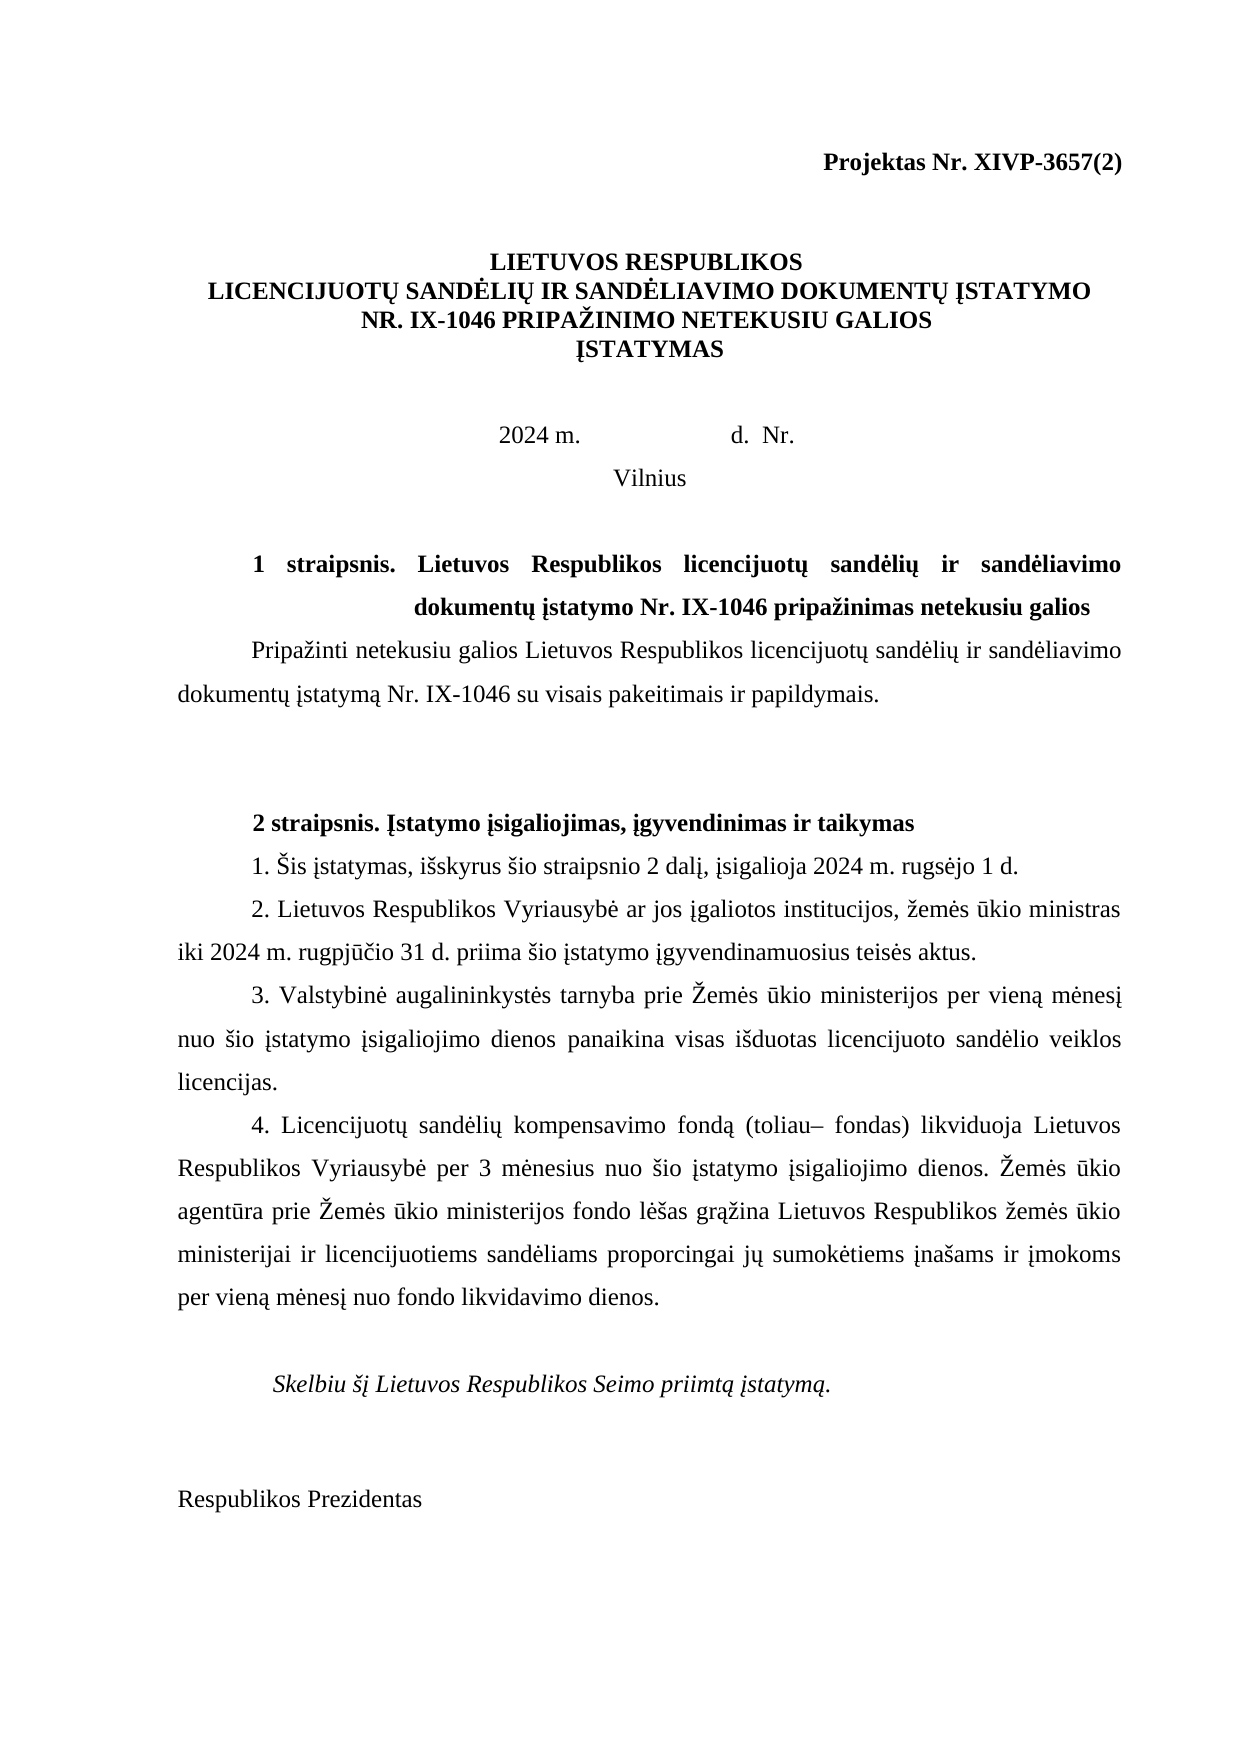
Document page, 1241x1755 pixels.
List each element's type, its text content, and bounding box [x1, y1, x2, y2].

text 3. Valstybinė augalininkystės tarnyba prie Žemės ūkio ministerijos per vieną mėnesį nuo šio įstatymo įsigaliojimo dienos panaikina visas išduotas licencijuoto sandėlio veiklos licencijas. [177, 981, 1122, 1096]
text LICENCIJUOTŲ SANDĖLIŲ IR SANDĖLIAVIMO DOKUMENTŲ ĮSTATYMO NR. ix-1046 PRIPAŽINIMO NETEKUSIU GALIOS [177, 276, 1122, 334]
text Vilnius [177, 463, 1122, 492]
text Skelbiu šį Lietuvos Respublikos Seimo priimtą įstatymą. [177, 1369, 1122, 1397]
text 2. Lietuvos Respublikos Vyriausybė ar jos įgaliotos institucijos, žemės ūkio ministras iki 2024 m. rugpjūčio 31 d. priima šio įstatymo įgyvendinamuosius teisės aktus. [177, 894, 1122, 966]
text ĮSTATYMAS [177, 334, 1122, 362]
text 2024 m. d. Nr. [177, 420, 1122, 449]
text LIETUVOS RESPUBLIKOS [177, 243, 1122, 276]
text Projektas Nr. XIVP-3657(2) [447, 147, 1122, 176]
text Pripažinti netekusiu galios Lietuvos Respublikos licencijuotų sandėlių ir sandėliavimo dokumentų įstatymą Nr. IX-1046 su visais pakeitimais ir papildymais. [177, 636, 1122, 707]
text 2 straipsnis. Įstatymo įsigaliojimas, įgyvendinimas ir taikymas [252, 808, 1122, 837]
text 1. Šis įstatymas, išskyrus šio straipsnio 2 dalį, įsigalioja 2024 m. rugsėjo 1 d. [251, 851, 1122, 880]
text Respublikos Prezidentas [177, 1484, 1122, 1512]
text 1 straipsnis. Lietuvos Respublikos licencijuotų sandėlių ir sandėliavimo dokumentų įstatymo Nr. IX-1046 pripažinimas netekusiu galios [252, 549, 1122, 621]
text 4. Licencijuotų sandėlių kompensavimo fondą (toliau– fondas) likviduoja Lietuvos Respublikos Vyriausybė per 3 mėnesius nuo šio įstatymo įsigaliojimo dienos. Žemės ūkio agentūra prie Žemės ūkio ministerijos fondo lėšas grąžina Lietuvos Respublikos žemės ūkio ministerijai ir licencijuotiems sandėliams proporcingai jų sumokėtiems įnašams ir įmokoms per vieną mėnesį nuo fondo likvidavimo dienos. [177, 1110, 1122, 1311]
